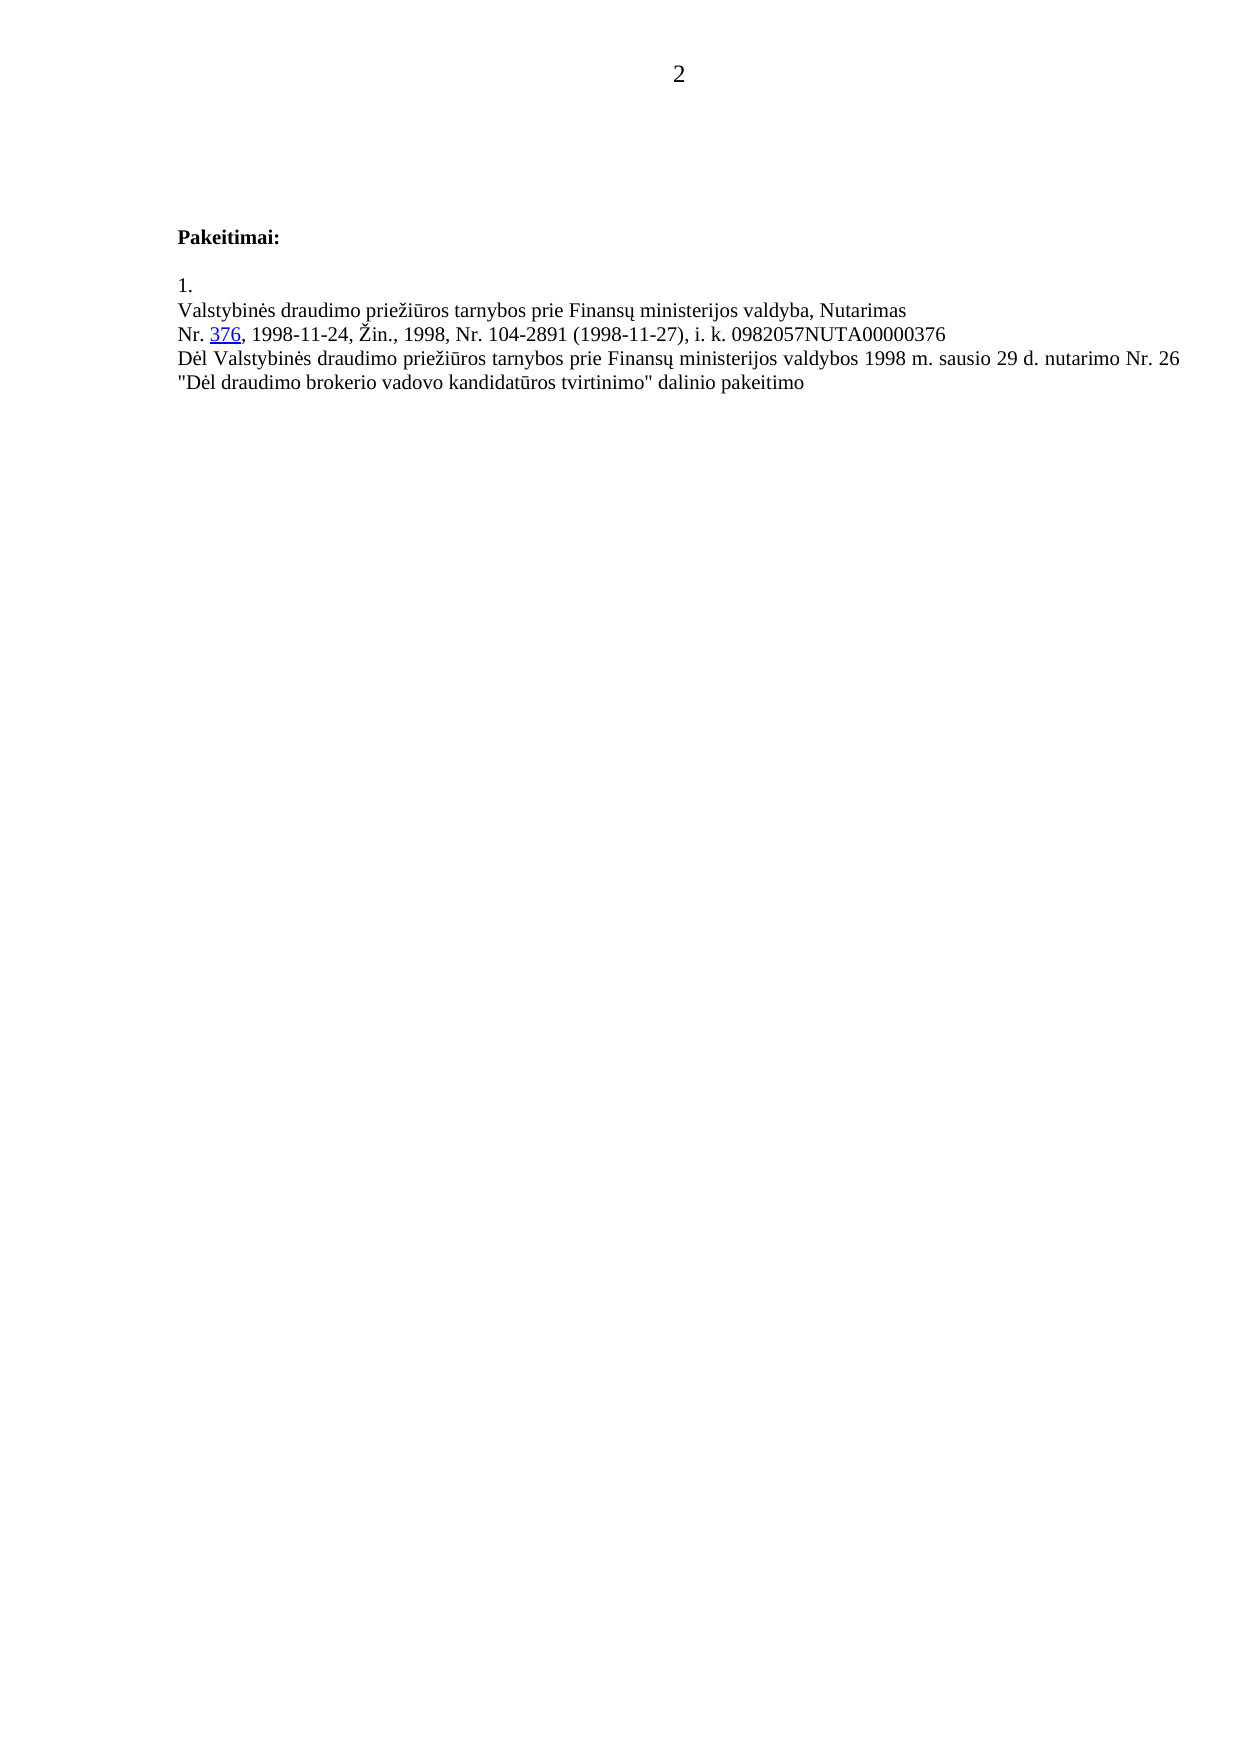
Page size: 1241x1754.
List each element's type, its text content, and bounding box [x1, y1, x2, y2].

text Dėl Valstybinės draudimo priežiūros tarnybos prie Finansų ministerijos valdybos 1998 m. sausio 29 d. nutarimo Nr. 26 "Dėl draudimo brokerio vadovo kandidatūros tvirtinimo" dalinio pakeitimo [177, 346, 1181, 394]
text Pakeitimai: [177, 225, 1181, 249]
text Nr. 376, 1998-11-24, Žin., 1998, Nr. 104-2891 (1998-11-27), i. k. 0982057NUTA00000376 [177, 322, 1181, 346]
text Valstybinės draudimo priežiūros tarnybos prie Finansų ministerijos valdyba, Nutarimas [177, 297, 1181, 322]
text 1. [177, 273, 1181, 297]
